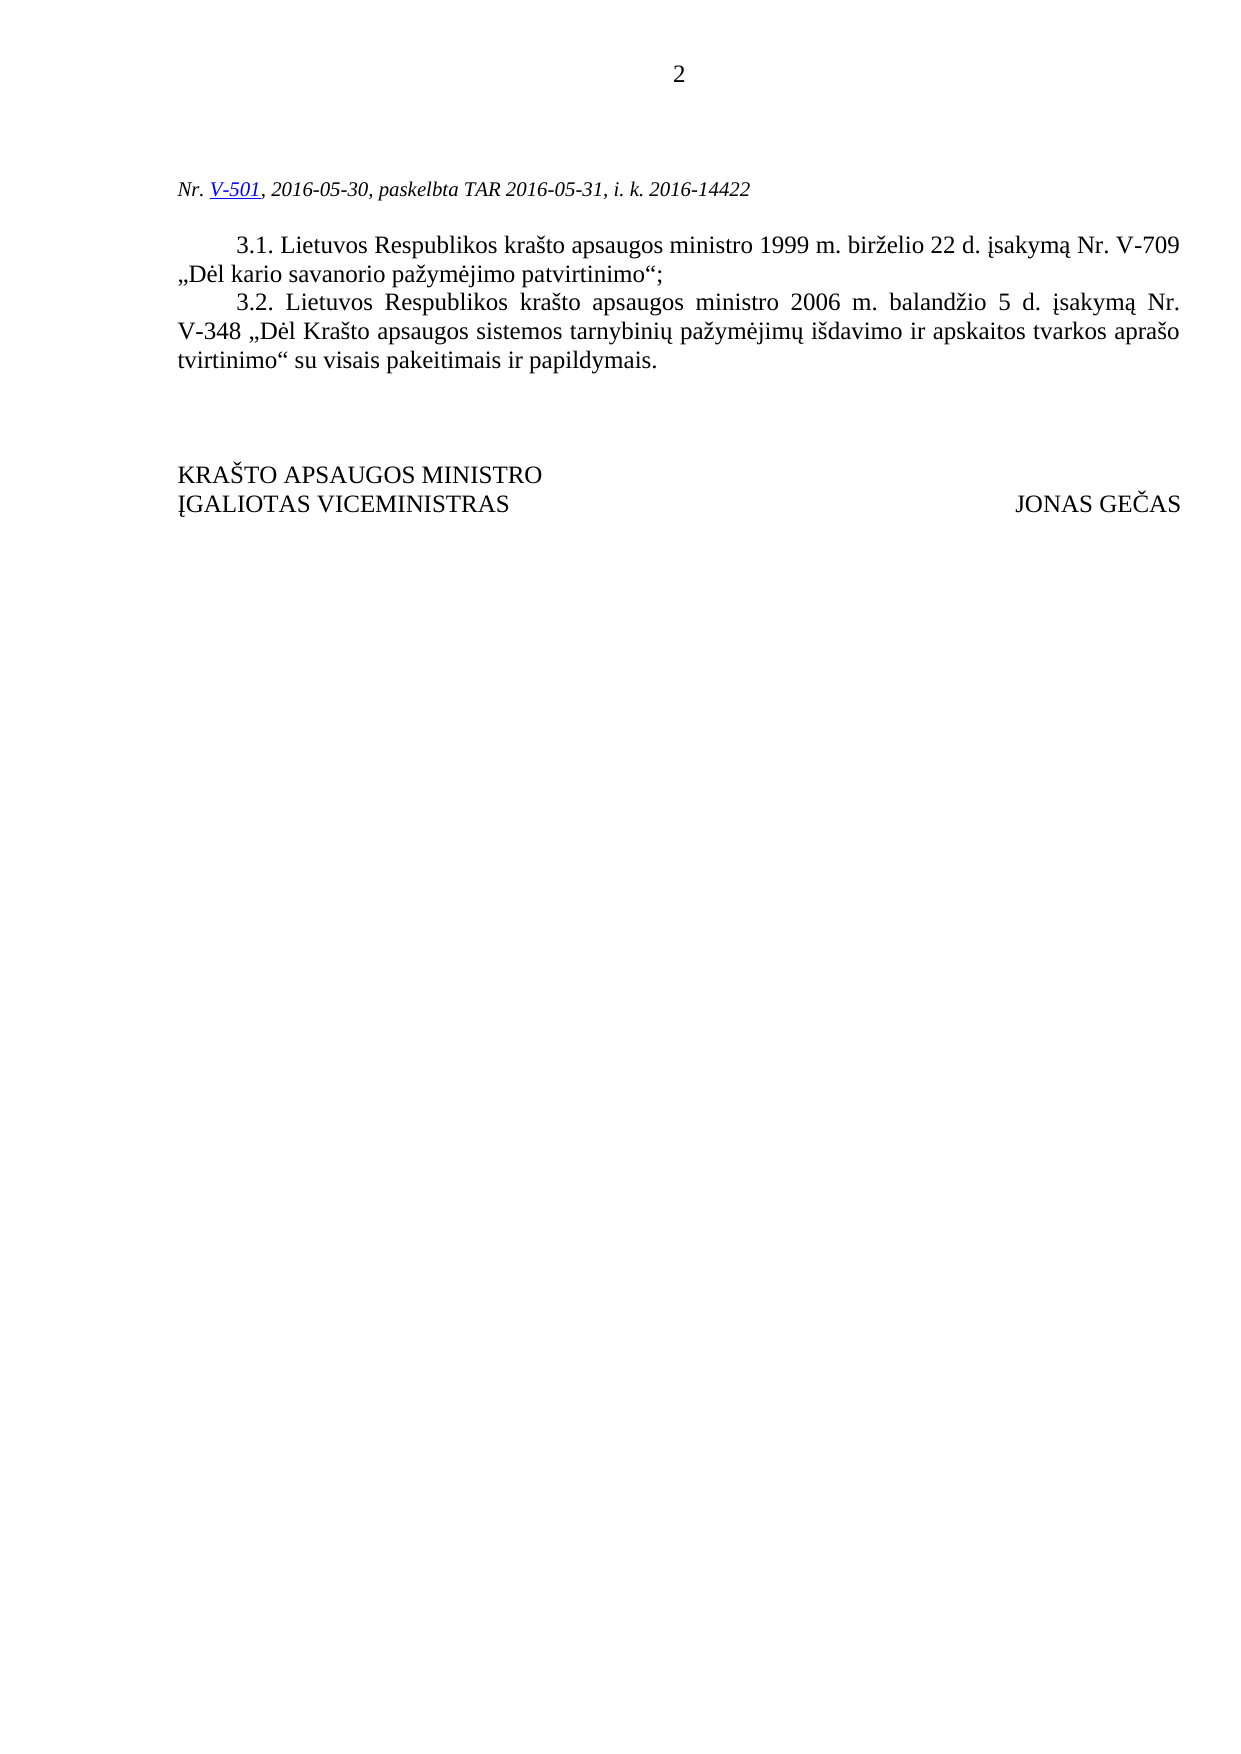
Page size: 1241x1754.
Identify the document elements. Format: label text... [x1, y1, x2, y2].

text ĮGALIOTAS VICEMINISTRAS JONAS GEČAS [177, 489, 1181, 517]
text 3.2. Lietuvos Respublikos krašto apsaugos ministro 2006 m. balandžio 5 d. įsakymą Nr. V‑348 „Dėl Krašto apsaugos sistemos tarnybinių pažymėjimų išdavimo ir apskaitos tvarkos aprašo tvirtinimo“ su visais pakeitimais ir papildymais. [177, 287, 1181, 374]
text Nr. V-501, 2016-05-30, paskelbta TAR 2016-05-31, i. k. 2016-14422 [177, 177, 1181, 201]
text 3.1. Lietuvos Respublikos krašto apsaugos ministro 1999 m. birželio 22 d. įsakymą Nr. V-709 „Dėl kario savanorio pažymėjimo patvirtinimo“; [177, 230, 1181, 287]
text KRAŠTO APSAUGOS MINISTRO [177, 460, 1181, 489]
